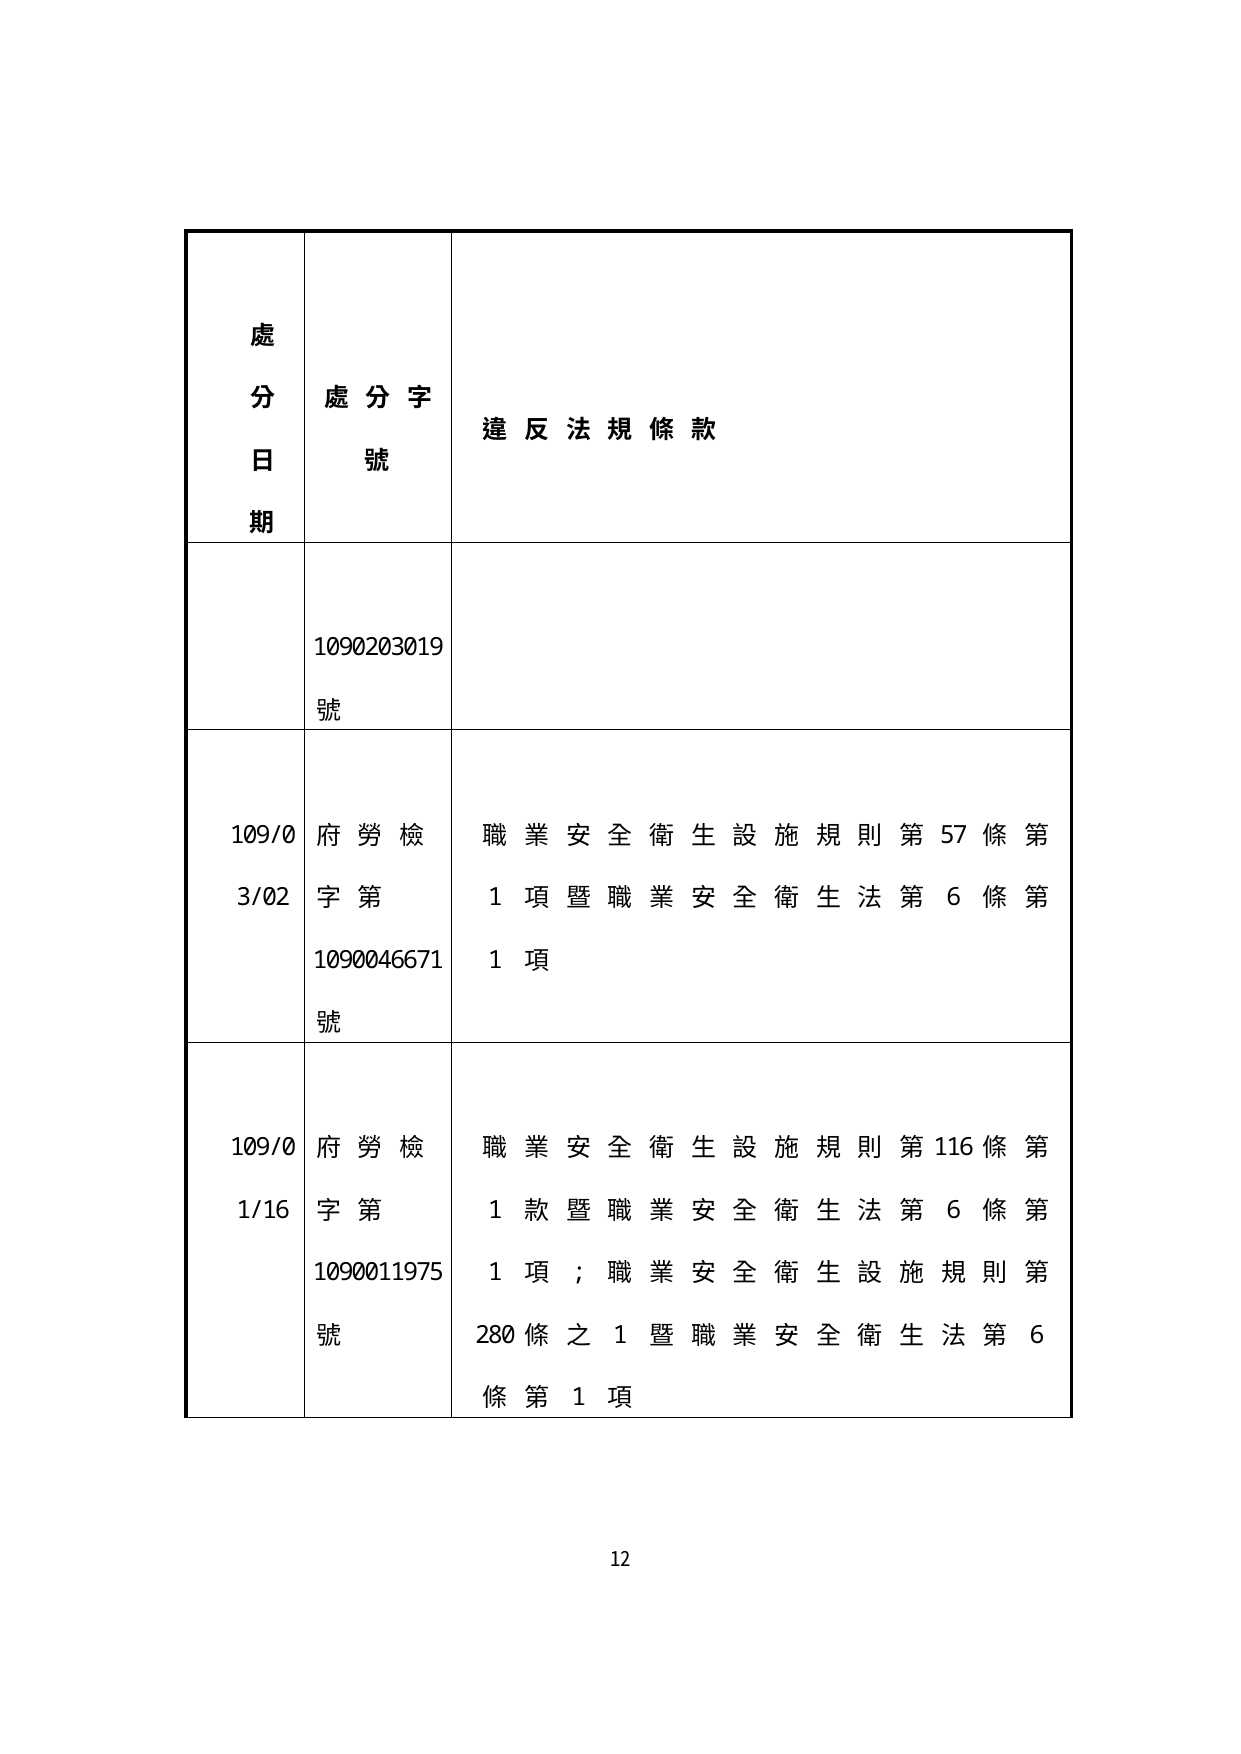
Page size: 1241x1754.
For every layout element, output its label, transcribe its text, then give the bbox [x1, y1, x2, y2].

table_cell 職業安全衛生設施規則第116條第1款暨職業安全衛生法第6條第1項;職業安全衛生設施規則第280條之1暨職業安全衛生法第6條第1項 [452, 1043, 1070, 1417]
table_cell 109/03/02 [188, 730, 304, 1042]
table_cell [188, 543, 304, 729]
table_header 處分字號 [305, 233, 451, 542]
table_cell [452, 543, 1070, 729]
table_cell 1090203019號 [305, 543, 451, 729]
table_cell 府勞檢字第1090046671號 [305, 730, 451, 1042]
table_header 違反法規條款 [452, 233, 1070, 542]
table_cell 府勞檢字第1090011975號 [305, 1043, 451, 1417]
table_cell 職業安全衛生設施規則第57條第1項暨職業安全衛生法第6條第1項 [452, 730, 1070, 1042]
table_cell 109/01/16 [188, 1043, 304, 1417]
table_header 處分日期 [188, 233, 304, 542]
